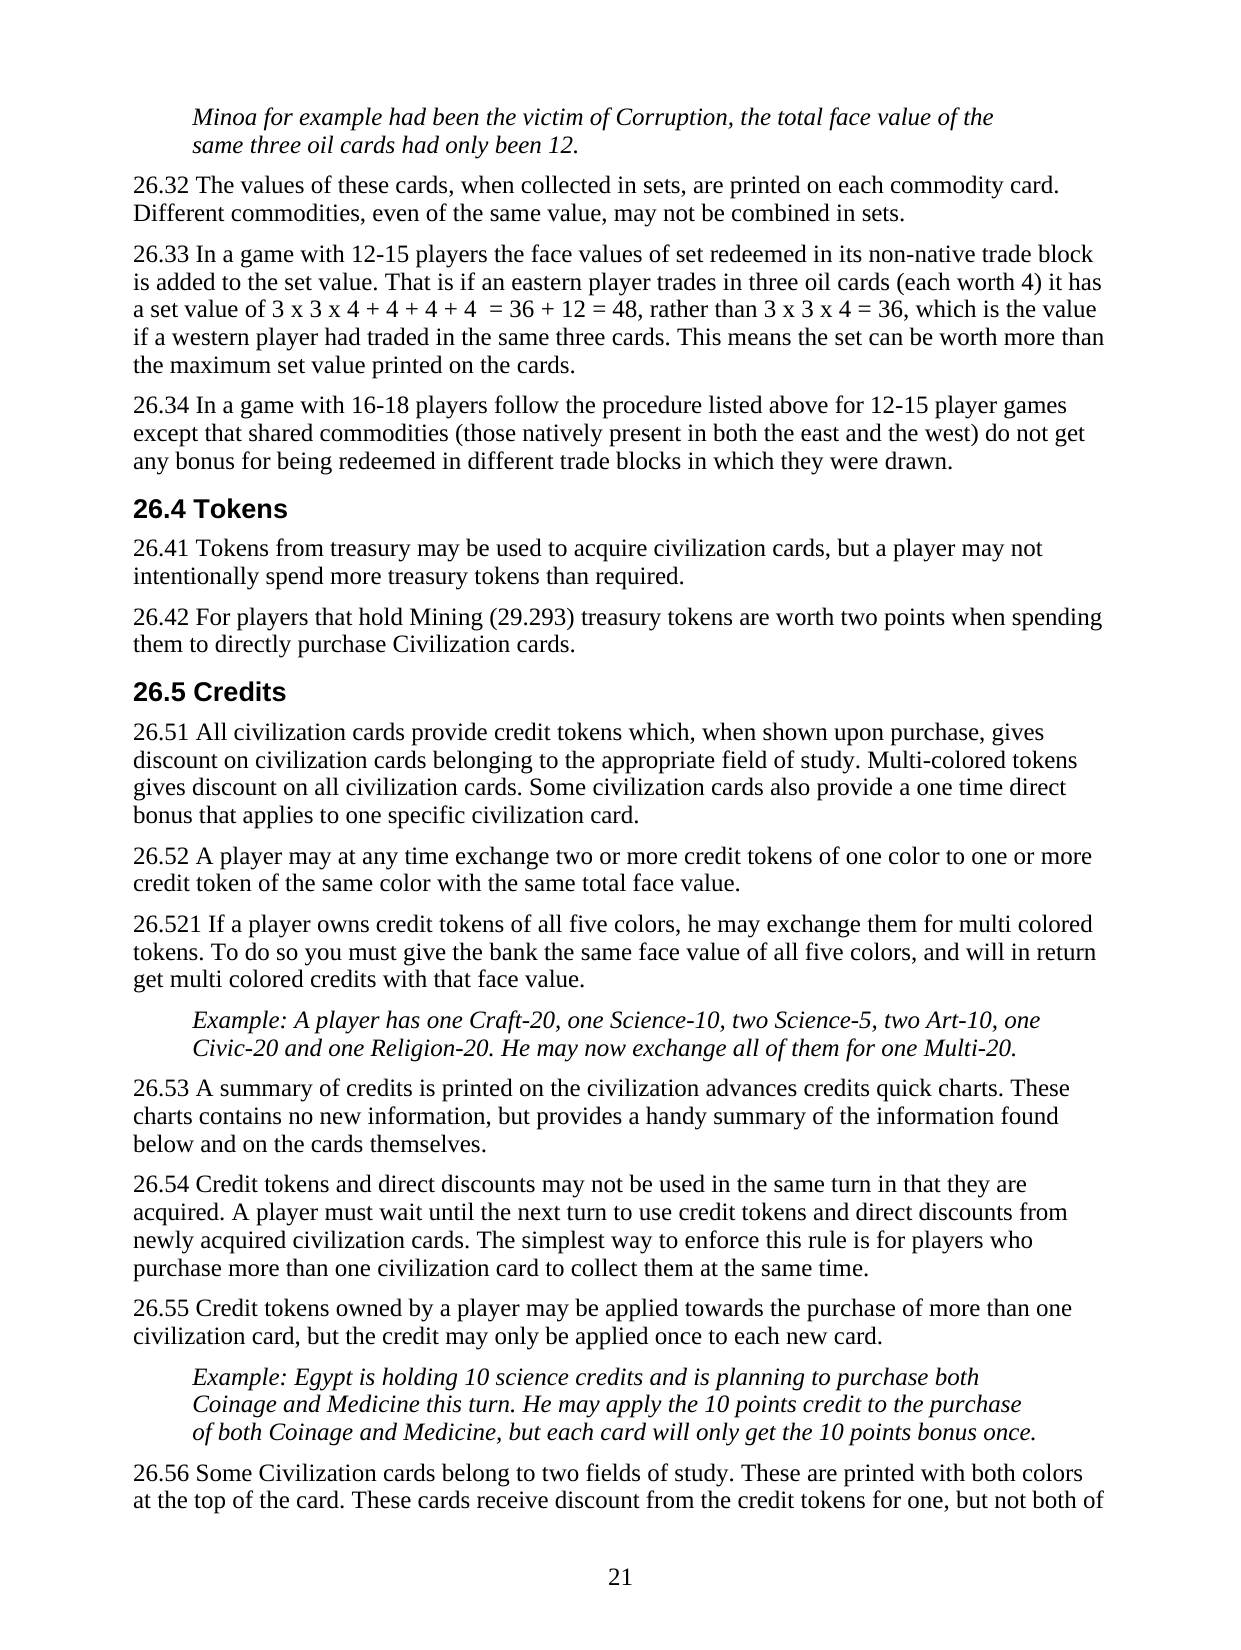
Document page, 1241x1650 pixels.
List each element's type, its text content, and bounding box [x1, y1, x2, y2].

text 26.54 Credit tokens and direct discounts may not be used in the same turn in that they are acquired. A player must wait until the next turn to use credit tokens and direct discounts from newly acquired civilization cards. The simplest way to enforce this rule is for players who purchase more than one civilization card to collect them at the same time. [133, 1171, 1107, 1281]
text 26.56 Some Civilization cards belong to two fields of study. These are printed with both colors at the top of the card. These cards receive discount from the credit tokens for one, but not both of [133, 1459, 1107, 1514]
text 26.32 The values of these cards, when collected in sets, are printed on each commodity card. Different commodities, even of the same value, may not be combined in sets. [133, 172, 1107, 227]
text 26.42 For players that hold Mining (29.293) treasury tokens are worth two points when spending them to directly purchase Civilization cards. [133, 603, 1107, 658]
text 26.33 In a game with 12-15 players the face values of set redeemed in its non-native trade block is added to the set value. That is if an eastern player trades in three oil cards (each worth 4) it has a set value of 3 x 3 x 4 + 4 + 4 + 4 = 36 + 12 = 48, rather than 3 x 3 x 4 = 36, which is the value if a western player had traded in the same three cards. This means the set can be worth more than the maximum set value printed on the cards. [133, 240, 1107, 378]
text Example: A player has one Craft-20, one Science-10, two Science-5, two Art-10, one Civic-20 and one Religion-20. He may now exchange all of them for one Multi-20. [192, 1006, 1048, 1062]
text 26.521 If a player owns credit tokens of all five colors, he may exchange them for multi colored tokens. To do so you must give the bank the same face value of all five colors, and will in return get multi colored credits with that face value. [133, 910, 1107, 993]
text Minoa for example had been the victim of Corruption, the total face value of the same three oil cards had only been 12. [192, 103, 1048, 159]
text 26.51 All civilization cards provide credit tokens which, when shown upon purchase, gives discount on civilization cards belonging to the appropriate field of study. Multi-colored tokens gives discount on all civilization cards. Some civilization cards also provide a one time direct bonus that applies to one specific civilization card. [133, 718, 1107, 829]
text 26.53 A summary of credits is printed on the civilization advances credits quick charts. These charts contains no new information, but provides a handy summary of the information found below and on the cards themselves. [133, 1074, 1107, 1158]
text 26.34 In a game with 16-18 players follow the procedure listed above for 12-15 player games except that shared commodities (those natively present in both the east and the west) do not get any bonus for being redeemed in different trade blocks in which they were drawn. [133, 391, 1107, 474]
text 26.41 Tokens from treasury may be used to acquire civilization cards, but a player may not intentionally spend more treasury tokens than required. [133, 534, 1107, 590]
text 26.55 Credit tokens owned by a player may be applied towards the purchase of more than one civilization card, but the credit may only be applied once to each new card. [133, 1294, 1107, 1350]
text 26.52 A player may at any time exchange two or more credit tokens of one color to one or more credit token of the same color with the same total face value. [133, 842, 1107, 897]
subtitle 26.5 Credits [133, 677, 1107, 707]
text Example: Egypt is holding 10 science credits and is planning to purchase both Coinage and Medicine this turn. He may apply the 10 points credit to the purchase of both Coinage and Medicine, but each card will only get the 10 points bonus once. [192, 1363, 1048, 1446]
subtitle 26.4 Tokens [133, 493, 1107, 524]
